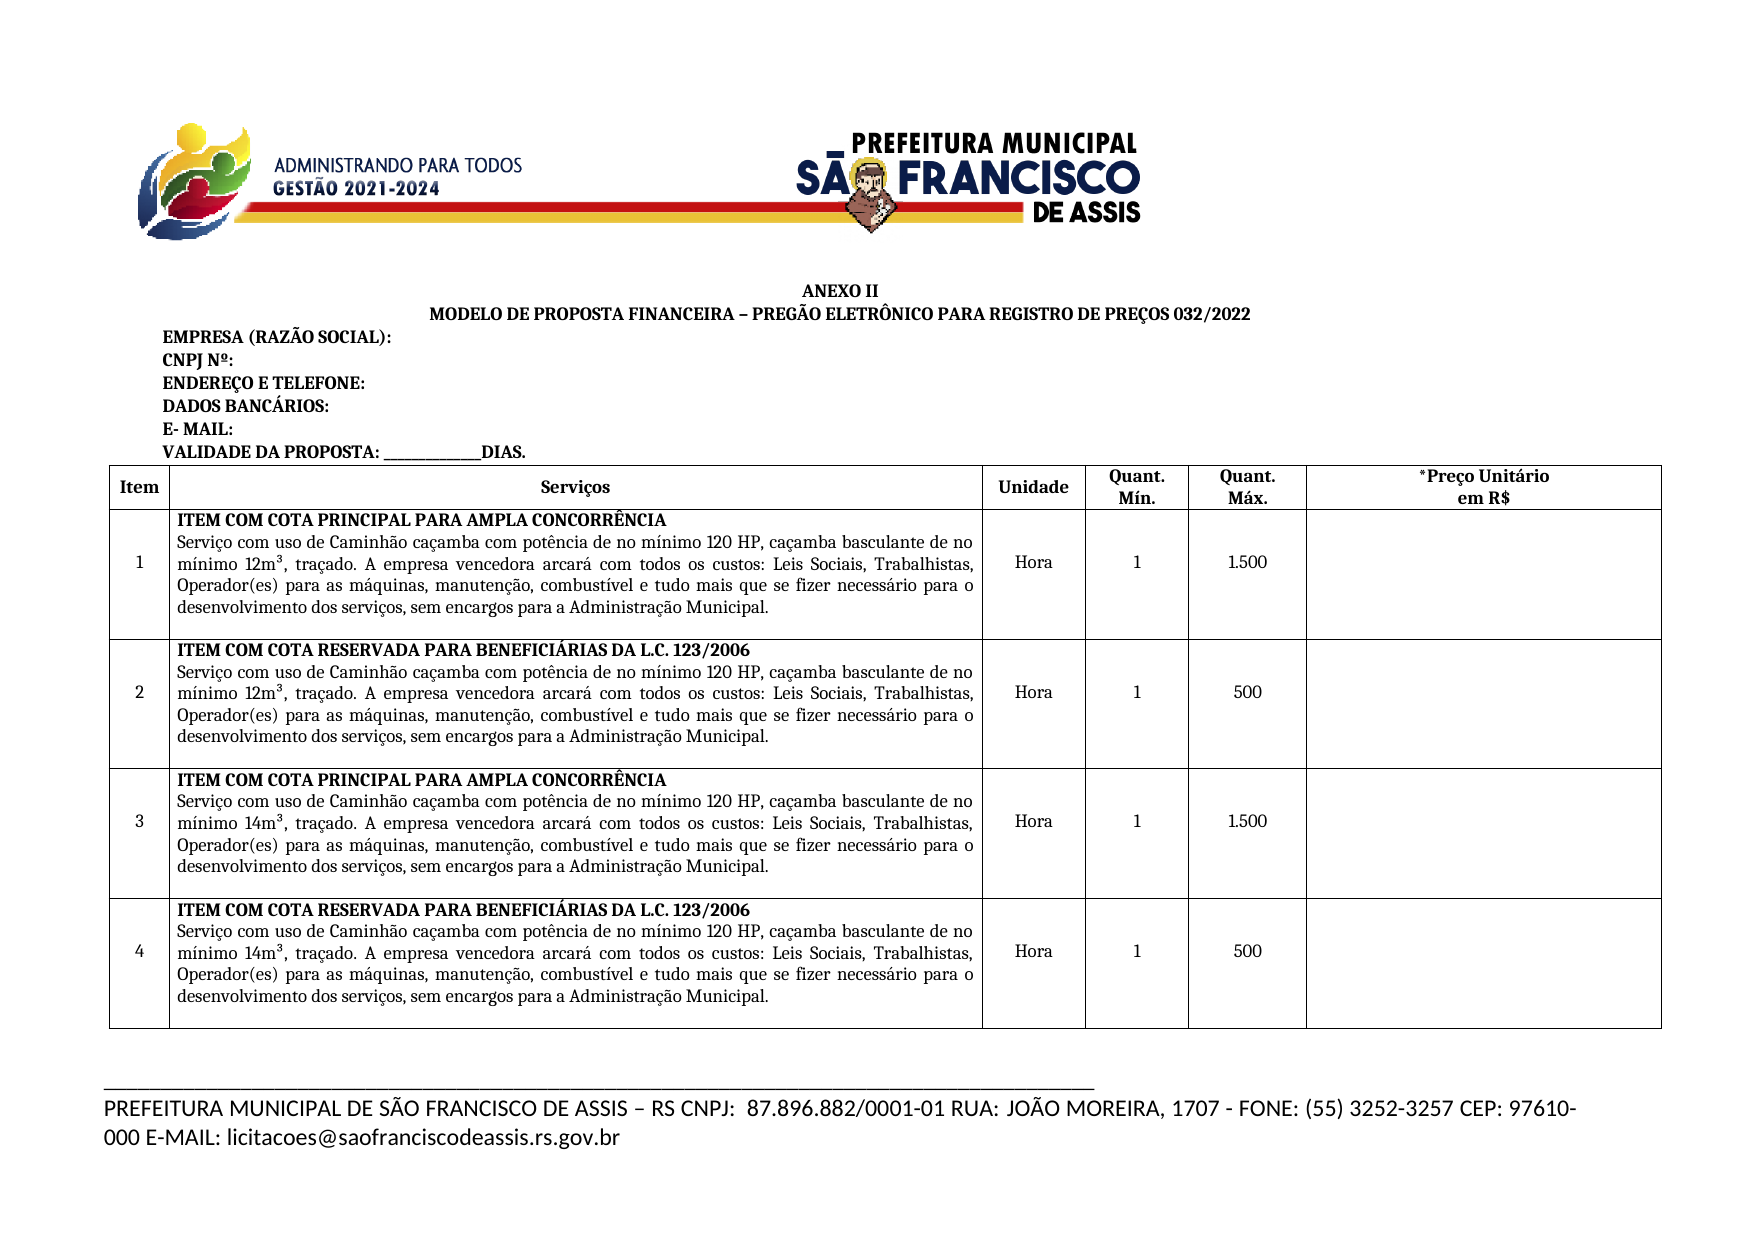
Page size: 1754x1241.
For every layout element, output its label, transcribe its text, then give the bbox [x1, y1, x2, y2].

text VALIDADE DA PROPOSTA: ______________DIAS. [162, 442, 1636, 463]
table_header Unidade [983, 466, 1085, 509]
table_cell [1307, 640, 1661, 768]
table_cell 3 [110, 769, 169, 898]
table_cell Hora [983, 510, 1085, 639]
table_cell ITEM COM COTA PRINCIPAL PARA AMPLA CONCORRÊNCIA Serviço com uso de Caminhão caçamba com potência de no mínimo 120 HP, caçamba basculante de no mínimo 14m³, traçado. A empresa vencedora arcará com todos os custos: Leis Sociais, Trabalhistas, Operador(es) para as máquinas, manutenção, combustível e tudo mais que se fizer necessário para o desenvolvimento dos serviços, sem encargos para a Administração Municipal. [170, 769, 982, 898]
table_cell ITEM COM COTA PRINCIPAL PARA AMPLA CONCORRÊNCIA Serviço com uso de Caminhão caçamba com potência de no mínimo 120 HP, caçamba basculante de no mínimo 12m³, traçado. A empresa vencedora arcará com todos os custos: Leis Sociais, Trabalhistas, Operador(es) para as máquinas, manutenção, combustível e tudo mais que se fizer necessário para o desenvolvimento dos serviços, sem encargos para a Administração Municipal. [170, 510, 982, 639]
table_header *Preço Unitário em R$ [1307, 466, 1661, 509]
table_cell [1307, 769, 1661, 898]
table_cell ITEM COM COTA RESERVADA PARA BENEFICIÁRIAS DA L.C. 123/2006 Serviço com uso de Caminhão caçamba com potência de no mínimo 120 HP, caçamba basculante de no mínimo 12m³, traçado. A empresa vencedora arcará com todos os custos: Leis Sociais, Trabalhistas, Operador(es) para as máquinas, manutenção, combustível e tudo mais que se fizer necessário para o desenvolvimento dos serviços, sem encargos para a Administração Municipal. [170, 640, 982, 768]
table_cell 2 [110, 640, 169, 768]
table_cell 1 [1086, 899, 1188, 1028]
table_cell 1 [110, 510, 169, 639]
text CNPJ Nº: [162, 350, 1636, 371]
table_header Item [110, 466, 169, 509]
table_cell 1.500 [1189, 510, 1306, 639]
table_header Quant. Mín. [1086, 466, 1188, 509]
table_cell Hora [983, 640, 1085, 768]
text DADOS BANCÁRIOS: [162, 396, 1636, 417]
table_cell Hora [983, 899, 1085, 1028]
table_cell 1 [1086, 510, 1188, 639]
table_cell 1.500 [1189, 769, 1306, 898]
table_cell [1307, 510, 1661, 639]
table_header Serviços [170, 466, 982, 509]
table_cell 1 [1086, 769, 1188, 898]
table_cell 500 [1189, 899, 1306, 1028]
table_cell 1 [1086, 640, 1188, 768]
table_cell 500 [1189, 640, 1306, 768]
text E- MAIL: [162, 419, 1636, 440]
text ENDEREÇO E TELEFONE: ­­­­­­­­­­­­­­­ [162, 373, 1636, 394]
table_cell 4 [110, 899, 169, 1028]
text MODELO DE PROPOSTA FINANCEIRA – PREGÃO ELETRÔNICO PARA REGISTRO DE PREÇOS 032/2022 [44, 304, 1636, 325]
text ANEXO II [44, 281, 1636, 302]
table_cell ITEM COM COTA RESERVADA PARA BENEFICIÁRIAS DA L.C. 123/2006 Serviço com uso de Caminhão caçamba com potência de no mínimo 120 HP, caçamba basculante de no mínimo 14m³, traçado. A empresa vencedora arcará com todos os custos: Leis Sociais, Trabalhistas, Operador(es) para as máquinas, manutenção, combustível e tudo mais que se fizer necessário para o desenvolvimento dos serviços, sem encargos para a Administração Municipal. [170, 899, 982, 1028]
table_cell [1307, 899, 1661, 1028]
table_cell Hora [983, 769, 1085, 898]
table_header Quant. Máx. [1189, 466, 1306, 509]
text EMPRESA (RAZÃO SOCIAL): [162, 327, 1636, 348]
